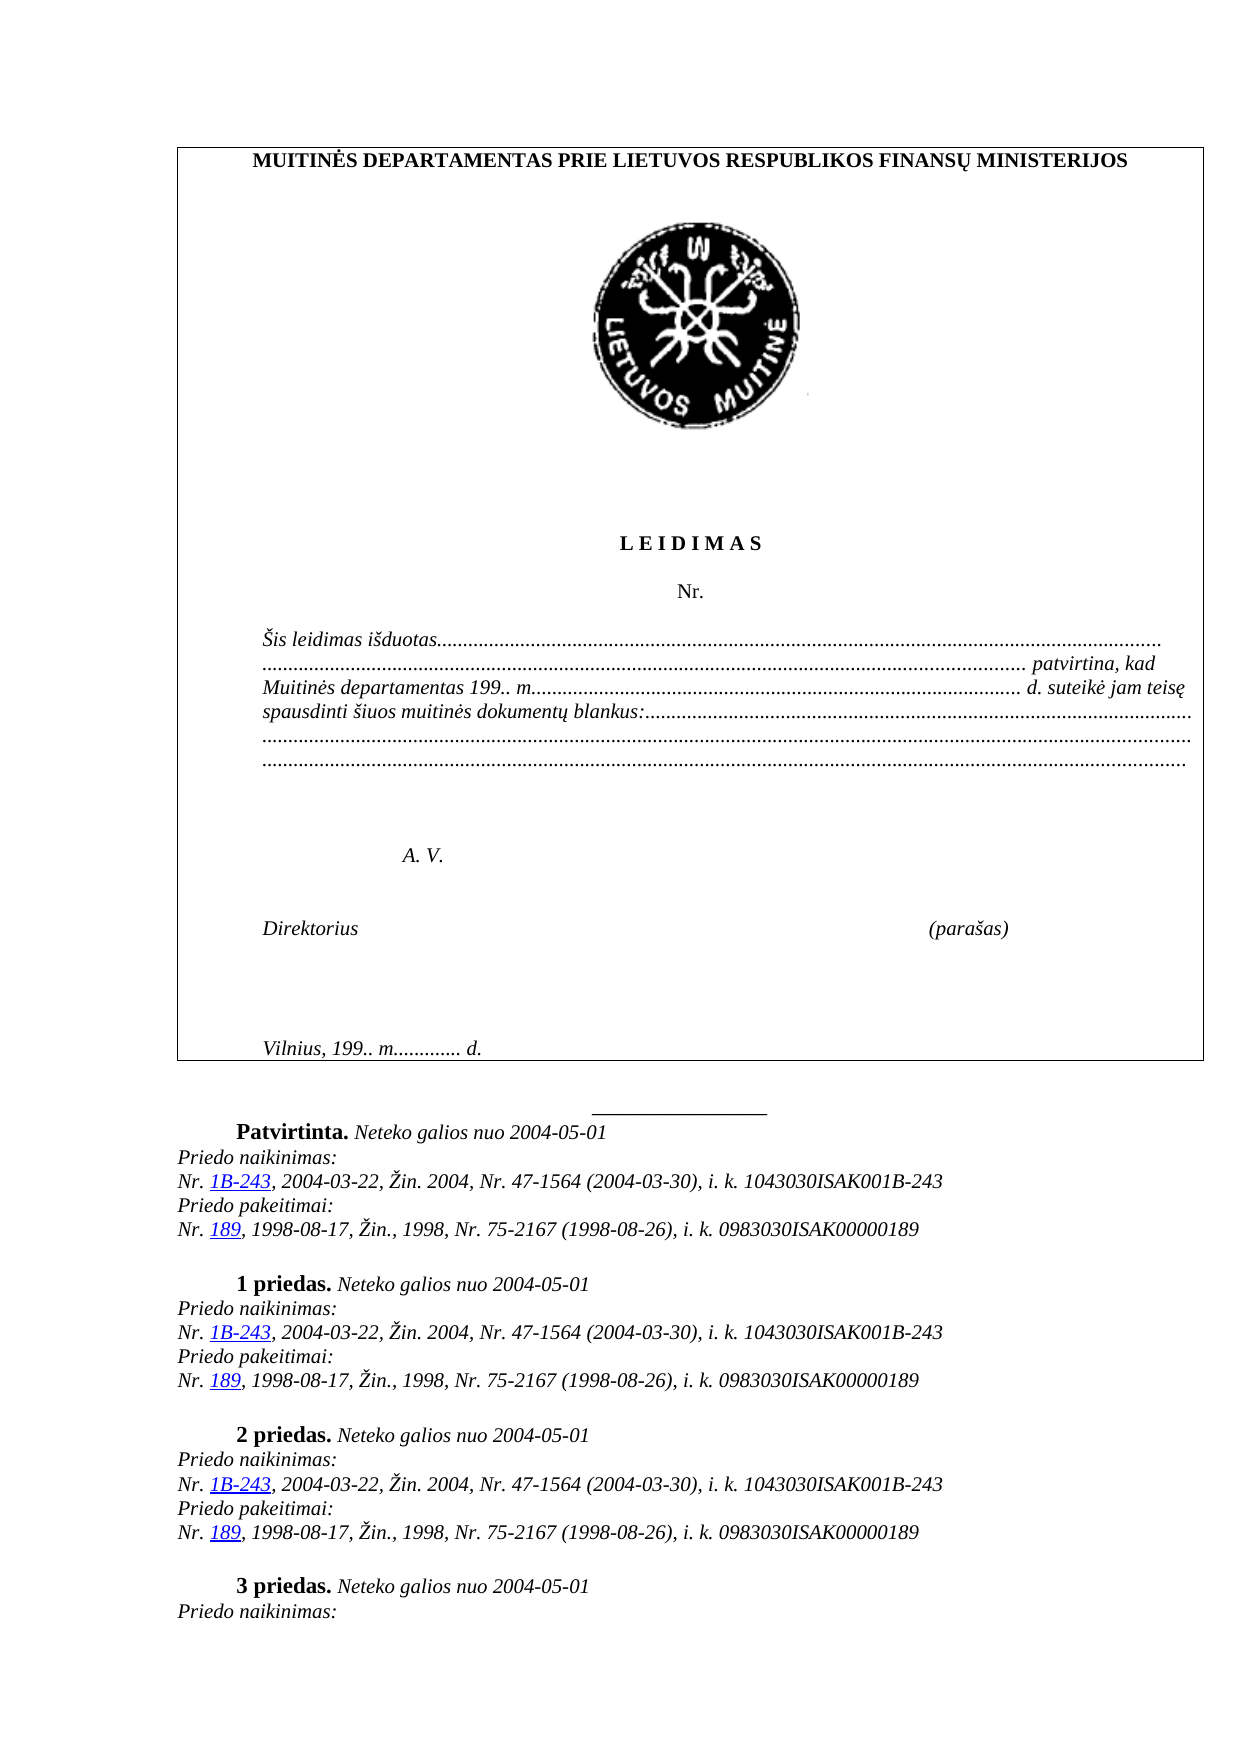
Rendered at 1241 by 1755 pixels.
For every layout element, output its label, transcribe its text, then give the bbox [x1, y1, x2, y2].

text Nr. 1B-243, 2004-03-22, Žin. 2004, Nr. 47-1564 (2004-03-30), i. k. 1043030ISAK001B-243 [177, 1320, 1181, 1344]
text Priedo naikinimas: [177, 1599, 1181, 1623]
text Patvirtinta. Neteko galios nuo 2004-05-01 [177, 1118, 1181, 1145]
text Priedo pakeitimai: [177, 1496, 1181, 1519]
text Nr. 189, 1998-08-17, Žin., 1998, Nr. 75-2167 (1998-08-26), i. k. 0983030ISAK00000189 [177, 1368, 1181, 1392]
text 2 priedas. Neteko galios nuo 2004-05-01 [177, 1421, 1181, 1447]
text Nr. 1B-243, 2004-03-22, Žin. 2004, Nr. 47-1564 (2004-03-30), i. k. 1043030ISAK001B-243 [177, 1471, 1181, 1496]
text Priedo pakeitimai: [177, 1344, 1181, 1368]
table_header MUITINĖS DEPARTAMENTAS PRIE LIETUVOS RESPUBLIKOS FINANSŲ MINISTERIJOS L E I D I M A S Nr. Šis leidimas išduotas patvirtina, kad Muitinės departamentas 199.. m d. suteikė jam teisę spausdinti šiuos muitinės dokumentų blankus: A. V. Direktorius (parašas) Vilnius, 199.. m............. d. [178, 148, 1203, 1060]
text Nr. 1B-243, 2004-03-22, Žin. 2004, Nr. 47-1564 (2004-03-30), i. k. 1043030ISAK001B-243 [177, 1169, 1181, 1193]
text Priedo naikinimas: [177, 1296, 1181, 1320]
text 1 priedas. Neteko galios nuo 2004-05-01 [177, 1270, 1181, 1296]
text Priedo naikinimas: [177, 1447, 1181, 1471]
text Priedo pakeitimai: [177, 1193, 1181, 1217]
text 3 priedas. Neteko galios nuo 2004-05-01 [177, 1572, 1181, 1599]
text Priedo naikinimas: [177, 1145, 1181, 1169]
text Nr. 189, 1998-08-17, Žin., 1998, Nr. 75-2167 (1998-08-26), i. k. 0983030ISAK00000189 [177, 1519, 1181, 1544]
text Nr. 189, 1998-08-17, Žin., 1998, Nr. 75-2167 (1998-08-26), i. k. 0983030ISAK00000189 [177, 1217, 1181, 1241]
text ______________ [177, 1089, 1181, 1118]
